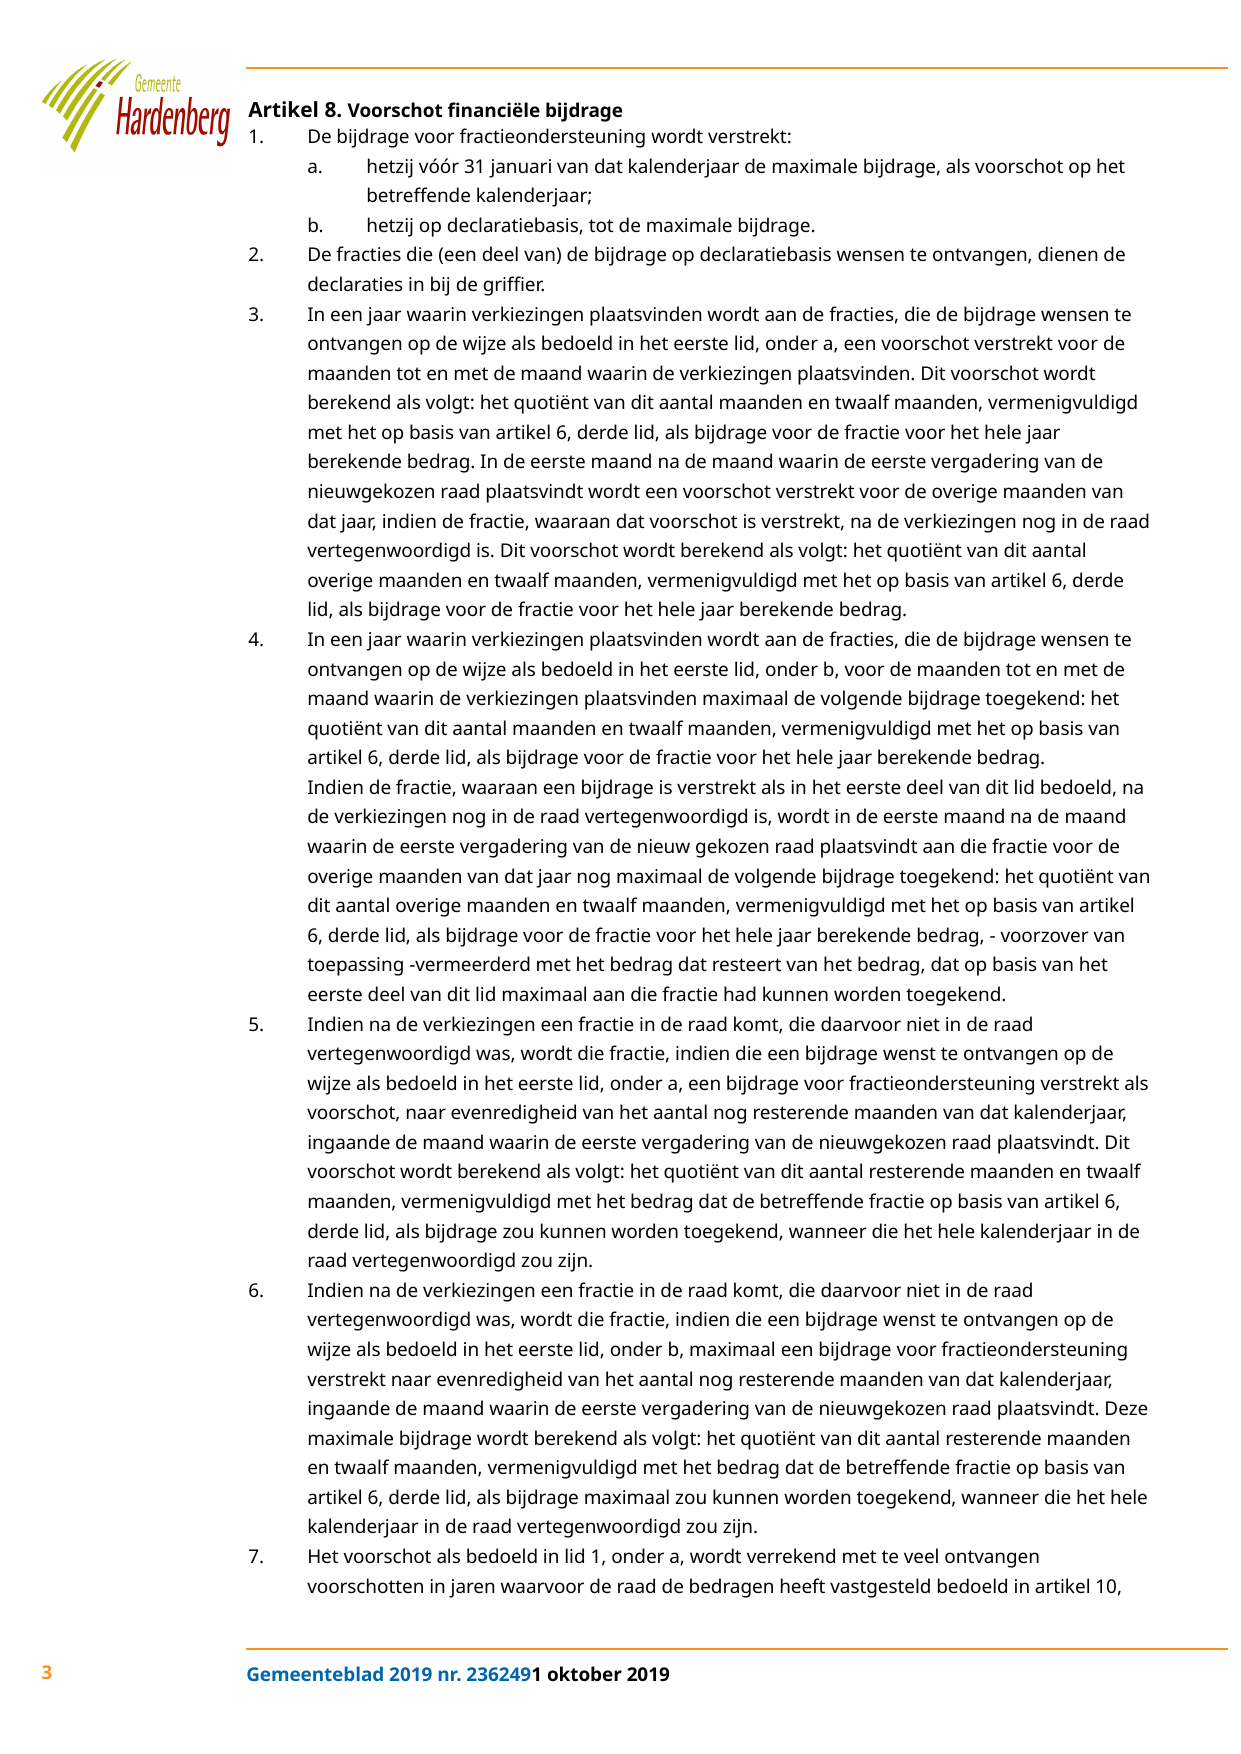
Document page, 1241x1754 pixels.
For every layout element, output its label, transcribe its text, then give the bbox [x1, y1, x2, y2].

list Het voorschot als bedoeld in lid 1, onder a, wordt verrekend met te veel ontvangen voorschotten in jaren waarvoor de raad de bedragen heeft vastgesteld bedoeld in artikel 10, [248, 1543, 1152, 1598]
picture [41, 47, 231, 172]
list Indien na de verkiezingen een fractie in de raad komt, die daarvoor niet in de raad vertegenwoordigd was, wordt die fractie, indien die een bijdrage wenst te ontvangen op de wijze als bedoeld in het eerste lid, onder a, een bijdrage voor fractieondersteuning verstrekt als voorschot, naar evenredigheid van het aantal nog resterende maanden van dat kalenderjaar, ingaande de maand waarin de eerste vergadering van de nieuwgekozen raad plaatsvindt. Dit voorschot wordt berekend als volgt: het quotiënt van dit aantal resterende maanden en twaalf maanden, vermenigvuldigd met het bedrag dat de betreffende fractie op basis van artikel 6, derde lid, als bijdrage zou kunnen worden toegekend, wanneer die het hele kalenderjaar in de raad vertegenwoordigd zou zijn. [248, 1011, 1152, 1273]
list In een jaar waarin verkiezingen plaatsvinden wordt aan de fracties, die de bijdrage wensen te ontvangen op de wijze als bedoeld in het eerste lid, onder b, voor de maanden tot en met de maand waarin de verkiezingen plaatsvinden maximaal de volgende bijdrage toegekend: het quotiënt van dit aantal maanden en twaalf maanden, vermenigvuldigd met het op basis van artikel 6, derde lid, als bijdrage voor de fractie voor het hele jaar berekende bedrag. [248, 626, 1152, 770]
list Indien de fractie, waaraan een bijdrage is verstrekt als in het eerste deel van dit lid bedoeld, na de verkiezingen nog in de raad vertegenwoordigd is, wordt in de eerste maand na de maand waarin de eerste vergadering van de nieuw gekozen raad plaatsvindt aan die fractie voor de overige maanden van dat jaar nog maximaal de volgende bijdrage toegekend: het quotiënt van dit aantal overige maanden en twaalf maanden, vermenigvuldigd met het op basis van artikel 6, derde lid, als bijdrage voor de fractie voor het hele jaar berekende bedrag, - voorzover van toepassing -vermeerderd met het bedrag dat resteert van het bedrag, dat op basis van het eerste deel van dit lid maximaal aan die fractie had kunnen worden toegekend. [248, 774, 1152, 1007]
text Artikel 8. Voorschot financiële bijdrage [248, 95, 1152, 123]
list De bijdrage voor fractieondersteuning wordt verstrekt: [248, 123, 1152, 149]
list In een jaar waarin verkiezingen plaatsvinden wordt aan de fracties, die de bijdrage wensen te ontvangen op de wijze als bedoeld in het eerste lid, onder a, een voorschot verstrekt voor de maanden tot en met de maand waarin de verkiezingen plaatsvinden. Dit voorschot wordt berekend als volgt: het quotiënt van dit aantal maanden en twaalf maanden, vermenigvuldigd met het op basis van artikel 6, derde lid, als bijdrage voor de fractie voor het hele jaar berekende bedrag. In de eerste maand na de maand waarin de eerste vergadering van de nieuwgekozen raad plaatsvindt wordt een voorschot verstrekt voor de overige maanden van dat jaar, indien de fractie, waaraan dat voorschot is verstrekt, na de verkiezingen nog in de raad vertegenwoordigd is. Dit voorschot wordt berekend als volgt: het quotiënt van dit aantal overige maanden en twaalf maanden, vermenigvuldigd met het op basis van artikel 6, derde lid, als bijdrage voor de fractie voor het hele jaar berekende bedrag. [248, 301, 1152, 622]
list Indien na de verkiezingen een fractie in de raad komt, die daarvoor niet in de raad vertegenwoordigd was, wordt die fractie, indien die een bijdrage wenst te ontvangen op de wijze als bedoeld in het eerste lid, onder b, maximaal een bijdrage voor fractieondersteuning verstrekt naar evenredigheid van het aantal nog resterende maanden van dat kalenderjaar, ingaande de maand waarin de eerste vergadering van de nieuwgekozen raad plaatsvindt. Deze maximale bijdrage wordt berekend als volgt: het quotiënt van dit aantal resterende maanden en twaalf maanden, vermenigvuldigd met het bedrag dat de betreffende fractie op basis van artikel 6, derde lid, als bijdrage maximaal zou kunnen worden toegekend, wanneer die het hele kalenderjaar in de raad vertegenwoordigd zou zijn. [248, 1277, 1152, 1539]
list hetzij vóór 31 januari van dat kalenderjaar de maximale bijdrage, als voorschot op het betreffende kalenderjaar; [307, 153, 1152, 208]
list hetzij op declaratiebasis, tot de maximale bijdrage. [307, 212, 1152, 238]
list De fracties die (een deel van) de bijdrage op declaratiebasis wensen te ontvangen, dienen de declaraties in bij de griffier. [248, 242, 1152, 297]
